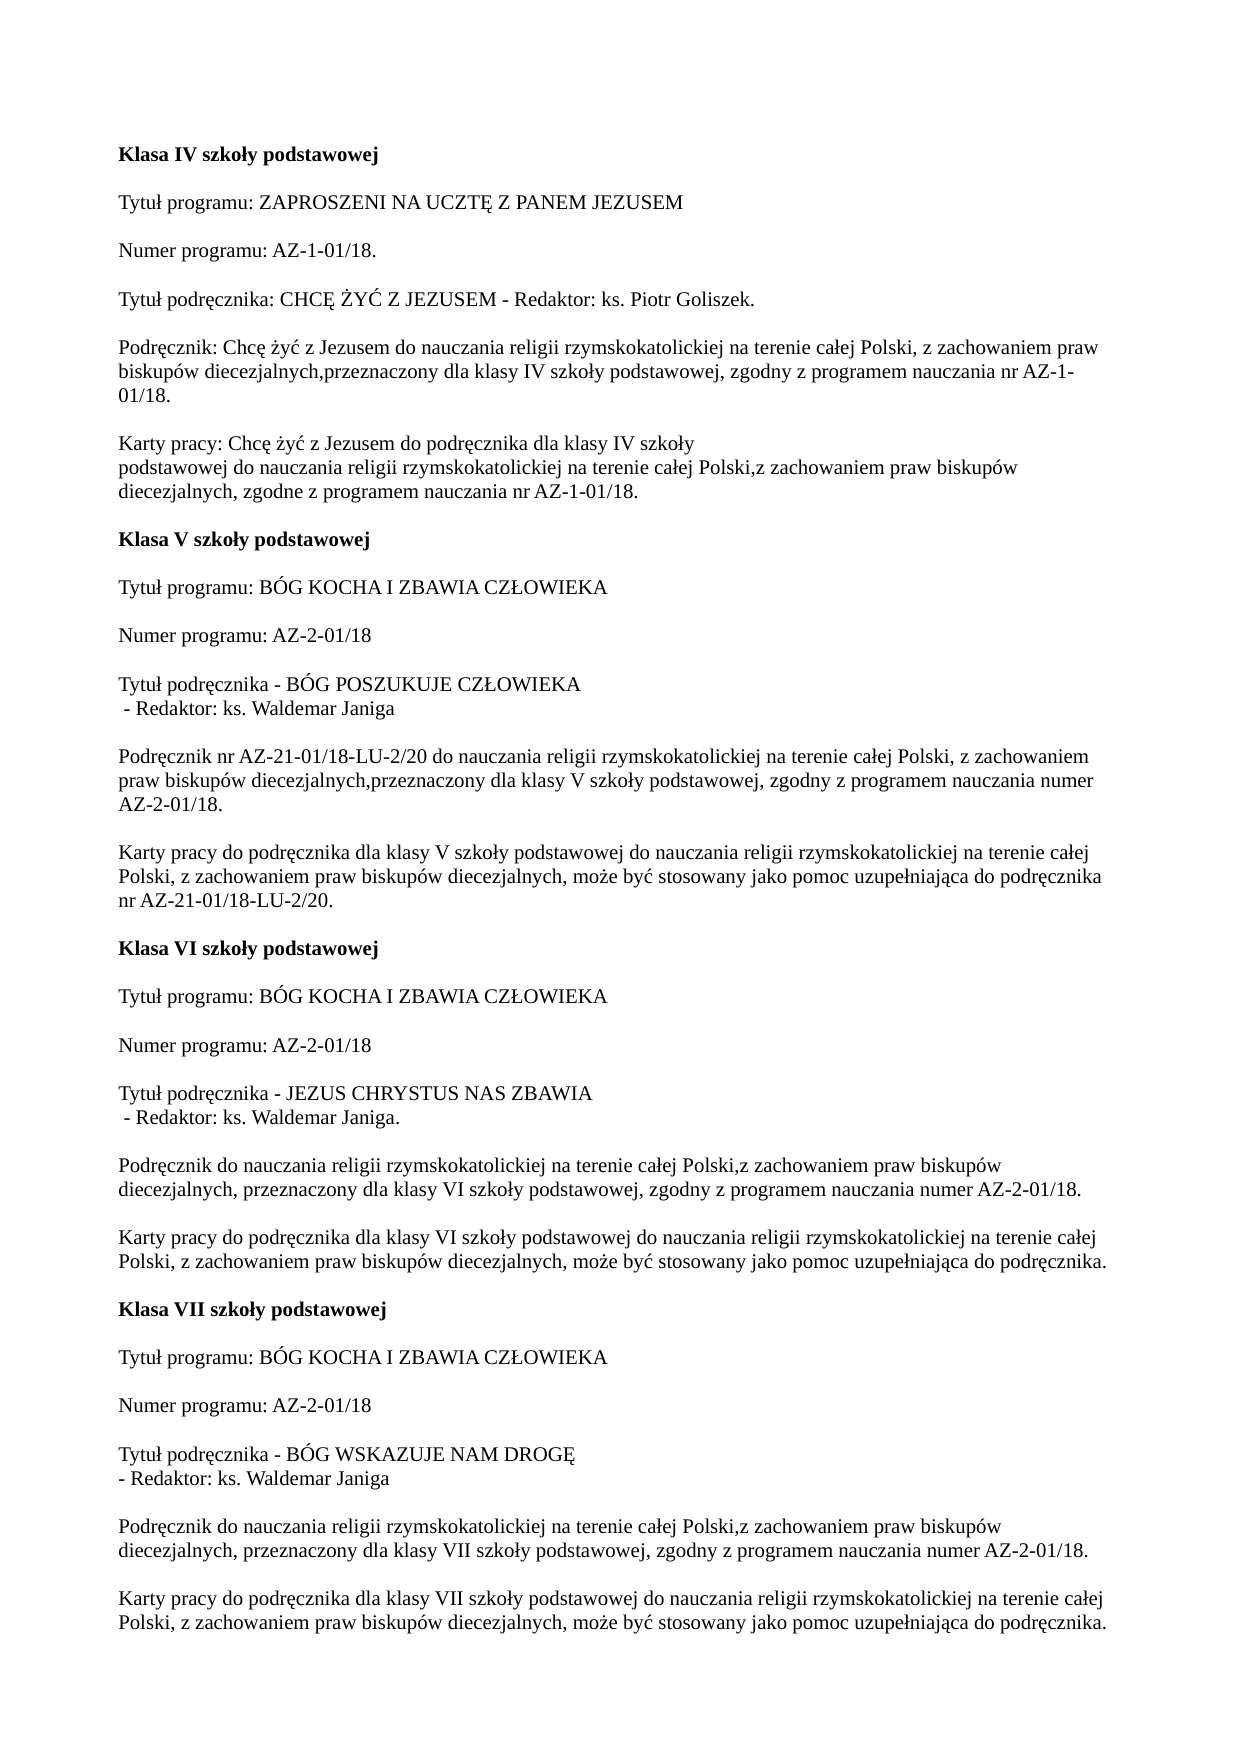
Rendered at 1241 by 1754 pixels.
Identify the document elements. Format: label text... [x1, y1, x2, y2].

text - Redaktor: ks. Waldemar Janiga [118, 1466, 1122, 1490]
text Tytuł podręcznika: CHCĘ ŻYĆ Z JEZUSEM - Redaktor: ks. Piotr Goliszek. [118, 287, 1122, 311]
text Podręcznik do nauczania religii rzymskokatolickiej na terenie całej Polski,z zachowaniem praw biskupów diecezjalnych, przeznaczony dla klasy VI szkoły podstawowej, zgodny z programem nauczania numer AZ-2-01/18. [118, 1153, 1122, 1201]
text Tytuł podręcznika - BÓG WSKAZUJE NAM DROGĘ [118, 1442, 1122, 1466]
text Tytuł programu: BÓG KOCHA I ZBAWIA CZŁOWIEKA [118, 1345, 1122, 1369]
text podstawowej do nauczania religii rzymskokatolickiej na terenie całej Polski,z zachowaniem praw biskupów diecezjalnych, zgodne z programem nauczania nr AZ-1-01/18. [118, 455, 1122, 503]
text Karty pracy do podręcznika dla klasy V szkoły podstawowej do nauczania religii rzymskokatolickiej na terenie całej Polski, z zachowaniem praw biskupów diecezjalnych, może być stosowany jako pomoc uzupełniająca do podręcznika nr AZ-21-01/18-LU-2/20. [118, 840, 1122, 912]
text Karty pracy do podręcznika dla klasy VII szkoły podstawowej do nauczania religii rzymskokatolickiej na terenie całej Polski, z zachowaniem praw biskupów diecezjalnych, może być stosowany jako pomoc uzupełniająca do podręcznika. [118, 1586, 1122, 1634]
text Tytuł podręcznika - JEZUS CHRYSTUS NAS ZBAWIA [118, 1081, 1122, 1105]
text Tytuł podręcznika - BÓG POSZUKUJE CZŁOWIEKA [118, 672, 1122, 696]
text Klasa VI szkoły podstawowej [118, 936, 1122, 960]
text Klasa VII szkoły podstawowej [118, 1297, 1122, 1321]
text - Redaktor: ks. Waldemar Janiga [118, 696, 1122, 720]
text Klasa IV szkoły podstawowej [118, 142, 1122, 166]
text Karty pracy do podręcznika dla klasy VI szkoły podstawowej do nauczania religii rzymskokatolickiej na terenie całej Polski, z zachowaniem praw biskupów diecezjalnych, może być stosowany jako pomoc uzupełniająca do podręcznika. [118, 1225, 1122, 1273]
text Numer programu: AZ-2-01/18 [118, 1393, 1122, 1417]
text Numer programu: AZ-2-01/18 [118, 1032, 1122, 1057]
text Numer programu: AZ-2-01/18 [118, 623, 1122, 647]
text Karty pracy: Chcę żyć z Jezusem do podręcznika dla klasy IV szkoły [118, 431, 1122, 455]
text Tytuł programu: BÓG KOCHA I ZBAWIA CZŁOWIEKA [118, 984, 1122, 1008]
text Podręcznik do nauczania religii rzymskokatolickiej na terenie całej Polski,z zachowaniem praw biskupów diecezjalnych, przeznaczony dla klasy VII szkoły podstawowej, zgodny z programem nauczania numer AZ-2-01/18. [118, 1514, 1122, 1562]
text Podręcznik: Chcę żyć z Jezusem do nauczania religii rzymskokatolickiej na terenie całej Polski, z zachowaniem praw biskupów diecezjalnych,przeznaczony dla klasy IV szkoły podstawowej, zgodny z programem nauczania nr AZ-1-01/18. [118, 335, 1122, 407]
text Numer programu: AZ-1-01/18. [118, 238, 1122, 262]
text Tytuł programu: ZAPROSZENI NA UCZTĘ Z PANEM JEZUSEM [118, 190, 1122, 214]
text Klasa V szkoły podstawowej [118, 527, 1122, 551]
text Tytuł programu: BÓG KOCHA I ZBAWIA CZŁOWIEKA [118, 575, 1122, 599]
text Podręcznik nr AZ-21-01/18-LU-2/20 do nauczania religii rzymskokatolickiej na terenie całej Polski, z zachowaniem praw biskupów diecezjalnych,przeznaczony dla klasy V szkoły podstawowej, zgodny z programem nauczania numer AZ-2-01/18. [118, 744, 1122, 816]
text - Redaktor: ks. Waldemar Janiga. [118, 1105, 1122, 1129]
